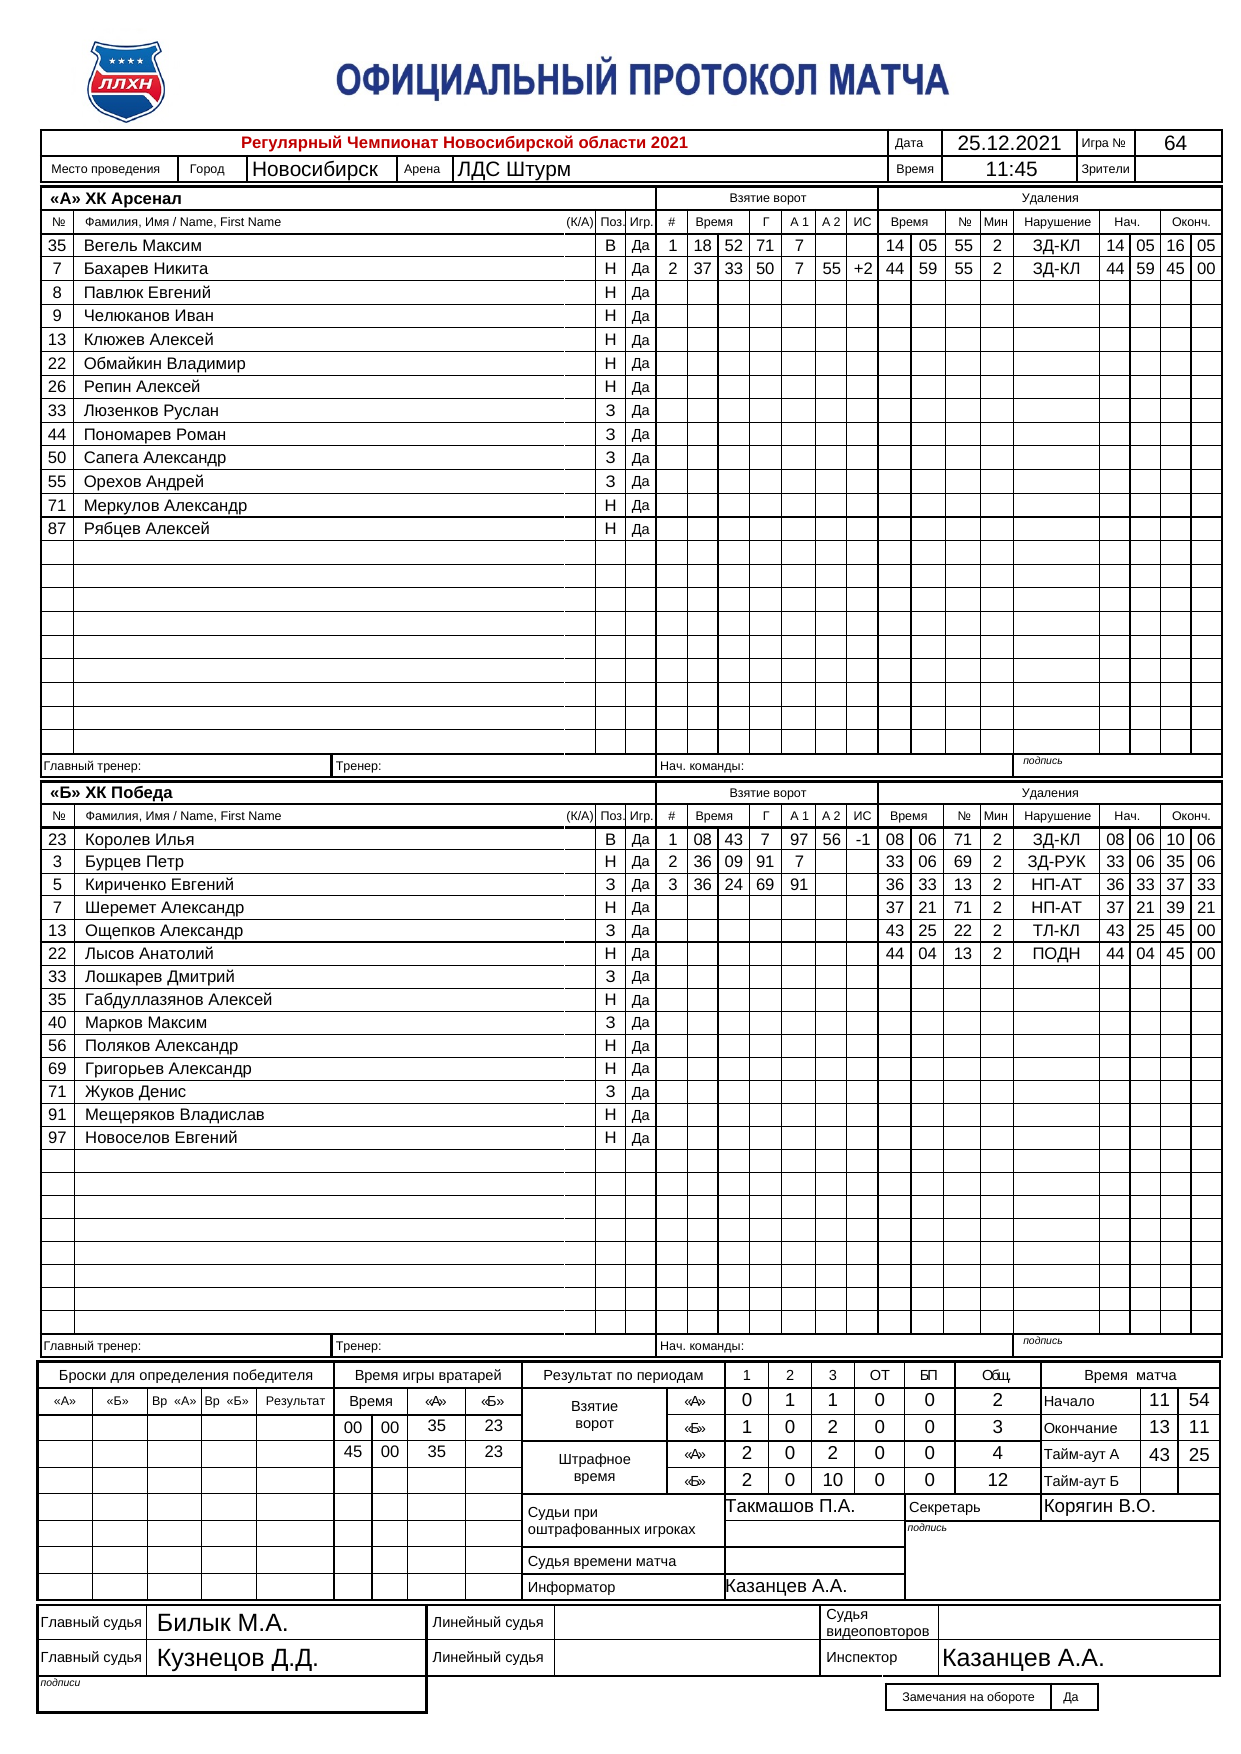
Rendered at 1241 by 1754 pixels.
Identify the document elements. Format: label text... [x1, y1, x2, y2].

table_cell З [596, 874, 625, 895]
table_cell [1014, 541, 1099, 564]
table_cell [816, 423, 846, 445]
table_cell [944, 1196, 980, 1218]
table_header 3 [812, 1363, 854, 1387]
table_cell [816, 399, 846, 422]
table_cell [750, 1104, 781, 1126]
table_cell 06 [912, 829, 943, 849]
table_cell подписи [39, 1677, 425, 1711]
table_cell Н [596, 376, 625, 398]
table_cell [847, 659, 877, 682]
table_cell [1192, 588, 1221, 611]
table_cell [42, 1173, 74, 1195]
table_cell [1161, 423, 1190, 445]
table_cell [1014, 683, 1099, 706]
table_cell Да [626, 1058, 655, 1079]
table_cell [750, 1265, 781, 1287]
table_cell 33 [1192, 874, 1221, 895]
table_cell Н [596, 352, 625, 374]
table_cell 16 [1161, 235, 1190, 256]
table_cell подпись [1014, 755, 1221, 776]
table_cell [565, 281, 595, 303]
table_cell [148, 1416, 201, 1440]
table_cell [657, 683, 687, 706]
table_cell [1100, 1288, 1129, 1310]
table_cell 3 [42, 850, 74, 872]
table_header «А» ХК Арсенал [42, 188, 655, 209]
table_cell [42, 541, 73, 564]
table_cell [816, 1219, 846, 1241]
table_cell [879, 1081, 910, 1103]
table_cell 56 [42, 1035, 74, 1057]
table_cell [1100, 683, 1129, 706]
table_cell 43 [1141, 1441, 1177, 1467]
table_cell [981, 376, 1013, 398]
table_cell [688, 636, 717, 658]
table_cell 2 [657, 257, 687, 280]
table_cell [202, 1574, 256, 1599]
table_cell [1100, 423, 1129, 445]
table_cell ТЛ-КЛ [1014, 920, 1099, 941]
table_cell [847, 943, 877, 964]
table_cell [93, 1574, 147, 1599]
table_cell [750, 328, 781, 351]
table_cell [565, 1311, 595, 1333]
table_cell [981, 588, 1013, 611]
table_cell 7 [782, 257, 815, 280]
table_header Регулярный Чемпионат Новосибирской области 2021 [42, 131, 887, 155]
table_cell [879, 730, 910, 753]
table_cell [565, 989, 595, 1011]
table_cell Нач. [1100, 805, 1160, 826]
table_cell [1192, 989, 1221, 1011]
table_cell 36 [1100, 874, 1129, 895]
table_cell [847, 966, 877, 987]
table_cell 2 [981, 943, 1013, 964]
table_cell Челюканов Иван [74, 305, 564, 327]
table_cell [657, 1035, 687, 1057]
table_cell [657, 1265, 687, 1287]
table_cell [1100, 1081, 1129, 1103]
table_cell [1014, 612, 1099, 634]
table_cell 13 [42, 920, 74, 941]
table_cell [688, 1265, 717, 1287]
table_cell [39, 1416, 92, 1440]
table_cell [981, 636, 1013, 658]
table_cell [1131, 1104, 1160, 1126]
table_cell [719, 1242, 749, 1264]
table_cell [148, 1574, 201, 1599]
table_cell [74, 636, 564, 658]
table_cell [373, 1494, 407, 1520]
table_cell [42, 683, 73, 706]
table_cell [750, 1242, 781, 1264]
table_cell [688, 920, 717, 941]
table_cell [657, 281, 687, 303]
table_cell Нач. [1100, 211, 1160, 233]
table_cell Да [626, 494, 655, 516]
table_cell [39, 1494, 92, 1520]
table_cell [1131, 1242, 1160, 1264]
table_cell [1192, 328, 1221, 351]
table_cell 06 [1131, 850, 1160, 872]
table_cell [912, 352, 945, 374]
table_cell 87 [42, 518, 73, 540]
table_cell З [596, 920, 625, 941]
table_cell 22 [42, 943, 74, 964]
table_cell Марков Максим [75, 1012, 564, 1033]
table_cell [657, 1150, 687, 1172]
table_cell [719, 966, 749, 987]
table_cell [202, 1441, 256, 1467]
table_cell Место проведения [42, 157, 177, 181]
table_cell [657, 920, 687, 941]
table_cell [816, 376, 846, 398]
table_cell [565, 328, 595, 351]
table_cell 0 [905, 1415, 954, 1440]
table_cell [1192, 1311, 1221, 1333]
table_cell [1131, 1035, 1160, 1057]
table_cell [816, 920, 846, 941]
table_cell [847, 281, 877, 303]
table_cell Н [596, 1058, 625, 1079]
table_cell [912, 588, 945, 611]
table_cell [565, 920, 595, 941]
table_cell [202, 1521, 256, 1546]
table_cell Н [596, 989, 625, 1011]
table_cell [42, 612, 73, 634]
table_cell [1161, 636, 1190, 658]
table_cell 08 [688, 829, 717, 849]
table_cell [782, 1311, 815, 1333]
table_cell [847, 1035, 877, 1057]
table_cell Н [596, 943, 625, 964]
table_cell [1192, 1058, 1221, 1079]
table_cell Г [750, 805, 781, 826]
table_cell [981, 659, 1013, 682]
table_cell [719, 659, 749, 682]
table_cell [75, 1219, 564, 1241]
table_cell [750, 683, 781, 706]
table_cell Н [596, 305, 625, 327]
table_cell [912, 376, 945, 398]
table_cell [626, 1196, 655, 1218]
table_cell [565, 1219, 595, 1241]
table_cell [719, 1127, 749, 1149]
table_cell 43 [879, 920, 910, 941]
table_cell [596, 1219, 625, 1241]
table_cell [626, 1242, 655, 1264]
table_cell 11:45 [943, 157, 1076, 181]
table_cell [1100, 1219, 1129, 1241]
table_cell [1192, 470, 1221, 493]
table_cell 06 [1192, 829, 1221, 849]
table_cell [847, 683, 877, 706]
table_cell [816, 966, 846, 987]
table_cell [726, 1521, 904, 1546]
table_cell [750, 659, 781, 682]
table_cell [719, 541, 749, 564]
table_cell [816, 1288, 846, 1310]
table_cell Да [626, 1081, 655, 1103]
table_cell [1161, 1104, 1190, 1126]
table_cell [981, 446, 1013, 469]
table_cell [750, 1081, 781, 1103]
table_cell [596, 1265, 625, 1287]
table_cell [1161, 446, 1190, 469]
table_cell [565, 494, 595, 516]
table_cell [657, 1311, 687, 1333]
table_cell [719, 683, 749, 706]
table_cell [1100, 470, 1129, 493]
table_header Удаления [879, 783, 1221, 803]
table_cell 44 [1100, 943, 1129, 964]
table_cell [1161, 328, 1190, 351]
table_cell Пономарев Роман [74, 423, 564, 445]
table_cell [657, 541, 687, 564]
table_cell [565, 730, 595, 753]
table_cell [946, 588, 980, 611]
table_cell [1192, 1242, 1221, 1264]
table_cell 06 [912, 850, 943, 872]
table_cell [847, 1311, 877, 1333]
table_cell 59 [912, 257, 945, 280]
table_cell [565, 257, 595, 280]
table_cell [1141, 1468, 1177, 1493]
table_cell [42, 1196, 74, 1218]
table_cell [847, 376, 877, 398]
table_cell [1131, 1150, 1160, 1172]
table_cell [750, 494, 781, 516]
table_cell Кузнецов Д.Д. [147, 1640, 425, 1675]
table_cell [688, 565, 717, 587]
table_cell З [596, 1012, 625, 1033]
table_cell [1179, 1468, 1219, 1493]
table_cell [1100, 1058, 1129, 1079]
table_cell 00 [1192, 257, 1221, 280]
table_cell [626, 636, 655, 658]
table_cell [1100, 1012, 1129, 1033]
table_cell [719, 470, 749, 493]
table_cell [879, 588, 910, 611]
table_cell [946, 636, 980, 658]
table_cell [912, 305, 945, 327]
table_cell Н [596, 850, 625, 872]
table_cell [1100, 612, 1129, 634]
table_cell 2 [812, 1415, 854, 1440]
table_cell [74, 730, 564, 753]
table_cell [981, 305, 1013, 327]
table_cell [1100, 305, 1129, 327]
table_cell [1161, 352, 1190, 374]
table_cell 25 [912, 920, 943, 941]
table_cell Линейный судья [428, 1606, 554, 1639]
table_cell Репин Алексей [74, 376, 564, 398]
table_cell [466, 1468, 521, 1493]
table_cell [42, 1288, 74, 1310]
table_cell [981, 1081, 1013, 1103]
table_cell Рябцев Алексей [74, 518, 564, 540]
table_cell 23 [42, 829, 74, 849]
table_cell [816, 281, 846, 303]
table_cell [847, 541, 877, 564]
table_cell [1161, 1311, 1190, 1333]
table_cell [816, 850, 846, 872]
table_cell [555, 1640, 819, 1675]
table_cell [1161, 730, 1190, 753]
table_cell [202, 1416, 256, 1440]
table_cell [1161, 305, 1190, 327]
table_cell [335, 1547, 371, 1573]
table_cell [1161, 989, 1190, 1011]
table_cell [944, 1150, 980, 1172]
table_cell [1100, 1127, 1129, 1149]
table_cell [688, 1012, 717, 1033]
table_cell [816, 328, 846, 351]
table_cell Да [626, 943, 655, 964]
table_cell [688, 305, 717, 327]
table_cell [981, 1150, 1013, 1172]
table_cell [1100, 281, 1129, 303]
table_cell [879, 399, 910, 422]
table_cell [816, 1012, 846, 1033]
table_cell [1161, 1288, 1190, 1310]
table_cell [42, 659, 73, 682]
table_cell [719, 1196, 749, 1218]
table_cell [555, 1606, 819, 1639]
table_cell [912, 1242, 943, 1264]
table_cell [373, 1521, 407, 1546]
table_cell [93, 1547, 147, 1573]
table_cell [75, 1242, 564, 1264]
table_cell Время [335, 1389, 407, 1413]
table_cell [657, 1127, 687, 1149]
table_cell [93, 1468, 147, 1493]
table_cell [1192, 636, 1221, 658]
table_cell [1161, 541, 1190, 564]
table_cell [719, 423, 749, 445]
table_cell [257, 1547, 333, 1573]
table_cell [782, 423, 815, 445]
table_cell [596, 1150, 625, 1172]
table_cell 2 [726, 1442, 768, 1467]
table_cell Да [626, 829, 655, 849]
table_cell 71 [42, 494, 73, 516]
table_cell № [946, 211, 980, 233]
table_cell З [596, 399, 625, 422]
table_cell [847, 470, 877, 493]
table_cell [981, 730, 1013, 753]
table_cell [565, 896, 595, 918]
table_cell [1192, 707, 1221, 729]
table_cell [847, 235, 877, 256]
table_cell [688, 518, 717, 540]
table_cell Нач. команды: [657, 755, 1012, 776]
table_cell [1014, 1242, 1099, 1264]
table_cell [750, 1219, 781, 1241]
table_cell [1136, 157, 1221, 181]
table_cell [565, 612, 595, 634]
table_header Дата [889, 131, 941, 155]
table_cell Меркулов Александр [74, 494, 564, 516]
table_cell Да [626, 1104, 655, 1126]
table_cell [466, 1547, 521, 1573]
table_cell [782, 989, 815, 1011]
table_cell [626, 612, 655, 634]
table_cell Н [596, 1035, 625, 1057]
table_cell Результат [257, 1389, 333, 1413]
table_cell [1014, 352, 1099, 374]
table_cell [782, 1104, 815, 1126]
table_cell 7 [782, 235, 815, 256]
table_cell [688, 1219, 717, 1241]
table_cell [657, 1104, 687, 1126]
table_cell Тренер: [333, 1335, 655, 1356]
table_cell НП-АТ [1014, 896, 1099, 918]
table_cell [981, 1288, 1013, 1310]
table_cell [719, 707, 749, 729]
table_cell [1131, 1288, 1160, 1310]
table_cell [946, 328, 980, 351]
table_cell «А» [408, 1389, 465, 1413]
table_cell [1100, 328, 1129, 351]
table_cell Линейный судья [428, 1640, 554, 1675]
table_cell З [596, 1081, 625, 1103]
table_cell 4 [956, 1442, 1040, 1467]
table_cell Н [596, 1104, 625, 1126]
table_cell [1192, 1265, 1221, 1287]
table_cell Да [626, 470, 655, 493]
table_cell [688, 281, 717, 303]
table_cell [565, 636, 595, 658]
table_cell [688, 612, 717, 634]
table_cell [1161, 281, 1190, 303]
table_cell Да [626, 446, 655, 469]
table_cell [565, 829, 595, 849]
table_cell ЗД-РУК [1014, 850, 1099, 872]
table_cell [75, 1196, 564, 1218]
table_cell [750, 920, 781, 941]
table_cell [912, 612, 945, 634]
table_cell 0 [769, 1415, 811, 1440]
table_cell [565, 588, 595, 611]
table_cell [879, 1196, 910, 1218]
table_cell [42, 730, 73, 753]
table_cell [782, 446, 815, 469]
table_cell Да [626, 874, 655, 895]
table_cell [1131, 1196, 1160, 1218]
table_cell [981, 565, 1013, 587]
table_cell Да [626, 352, 655, 374]
table_cell [847, 1012, 877, 1033]
table_cell 25 [1131, 920, 1160, 941]
table_cell [688, 659, 717, 682]
table_header Время игры вратарей [335, 1363, 521, 1387]
table_cell [946, 659, 980, 682]
table_header Время матча [1042, 1363, 1219, 1387]
table_cell 18 [688, 235, 717, 256]
table_cell Да [626, 376, 655, 398]
table_cell [750, 1196, 781, 1218]
table_cell [750, 1150, 781, 1172]
table_cell [657, 565, 687, 587]
table_cell [1161, 612, 1190, 634]
table_cell [1100, 446, 1129, 469]
table_cell [688, 1311, 717, 1333]
table_cell [373, 1574, 407, 1599]
table_cell [847, 1288, 877, 1310]
table_cell [565, 659, 595, 682]
table_cell 45 [1161, 257, 1190, 280]
table_cell «А» [668, 1442, 724, 1467]
table_cell 9 [42, 305, 73, 327]
table_cell [74, 707, 564, 729]
table_cell [750, 423, 781, 445]
table_cell [912, 1035, 943, 1057]
table_cell подпись [906, 1522, 1219, 1599]
table_cell [816, 1242, 846, 1264]
table_cell [912, 1127, 943, 1149]
table_cell [879, 1058, 910, 1079]
table_cell [879, 281, 910, 303]
table_cell 23 [466, 1416, 521, 1440]
table_cell Мещеряков Владислав [75, 1104, 564, 1126]
table_cell [981, 494, 1013, 516]
table_cell [946, 305, 980, 327]
table_cell [1131, 399, 1160, 422]
table_cell [879, 989, 910, 1011]
table_cell [688, 399, 717, 422]
table_cell [1131, 1173, 1160, 1195]
table_header 1 [726, 1363, 768, 1387]
table_cell Такмашов П.А. [726, 1495, 904, 1520]
table_cell [1192, 305, 1221, 327]
table_cell [981, 1035, 1013, 1057]
table_cell [1161, 1242, 1190, 1264]
table_cell [688, 707, 717, 729]
table_cell Игр. [626, 211, 655, 233]
table_cell [816, 989, 846, 1011]
table_cell [847, 565, 877, 587]
table_cell 00 [335, 1416, 371, 1440]
table_cell 71 [944, 829, 980, 849]
table_cell 10 [1161, 829, 1190, 849]
table_cell [1131, 446, 1160, 469]
table_cell [816, 1058, 846, 1079]
table_cell [981, 1242, 1013, 1264]
table_cell [1014, 494, 1099, 516]
table_cell [912, 470, 945, 493]
table_cell Лысов Анатолий [75, 943, 564, 964]
table_cell 40 [42, 1012, 74, 1033]
table_cell [912, 636, 945, 658]
table_cell [688, 328, 717, 351]
table_cell [782, 399, 815, 422]
table_cell 2 [981, 850, 1013, 872]
table_cell [719, 1288, 749, 1310]
table_cell [816, 1127, 846, 1149]
table_cell [912, 1012, 943, 1033]
table_cell 05 [1192, 235, 1221, 256]
table_cell [944, 1288, 980, 1310]
table_header ОТ [855, 1363, 904, 1387]
table_cell [335, 1494, 371, 1520]
table_cell [912, 683, 945, 706]
table_cell [1131, 1311, 1160, 1333]
table_cell Корягин В.О. [1042, 1495, 1219, 1520]
table_cell Габдуллазянов Алексей [75, 989, 564, 1011]
table_cell Время [889, 157, 941, 181]
table_cell [39, 1441, 92, 1467]
table_header Общ. [956, 1363, 1040, 1387]
table_cell [688, 376, 717, 398]
table_cell [565, 446, 595, 469]
table_cell Мин [981, 211, 1013, 233]
table_cell [782, 1173, 815, 1195]
table_cell 0 [855, 1415, 904, 1440]
table_cell 43 [1100, 920, 1129, 941]
table_cell [42, 707, 73, 729]
table_cell [719, 612, 749, 634]
table_cell [847, 850, 877, 872]
table_cell [148, 1547, 201, 1573]
table_cell [565, 1035, 595, 1057]
table_cell Г [750, 211, 781, 233]
table_cell [782, 328, 815, 351]
table_cell [1131, 588, 1160, 611]
table_cell Ощепков Александр [75, 920, 564, 941]
table_cell Вр «А» [148, 1389, 201, 1413]
table_cell [847, 423, 877, 445]
table_cell [944, 1081, 980, 1103]
table_cell [1161, 707, 1190, 729]
table_cell [565, 1196, 595, 1218]
table_cell [944, 1058, 980, 1079]
table_cell [565, 707, 595, 729]
table_cell Шеремет Александр [75, 896, 564, 918]
table_cell [1131, 1127, 1160, 1149]
table_cell Н [596, 257, 625, 280]
table_cell [847, 1127, 877, 1149]
table_cell [1100, 1035, 1129, 1057]
table_cell [596, 1288, 625, 1310]
table_cell +2 [847, 257, 877, 280]
table_cell 5 [42, 874, 74, 895]
table_cell 12 [956, 1468, 1040, 1493]
table_cell [466, 1574, 521, 1599]
table_cell [74, 565, 564, 587]
table_cell [257, 1468, 333, 1493]
table_cell В [596, 829, 625, 849]
table_cell Да [626, 518, 655, 540]
table_cell [750, 943, 781, 964]
table_cell 00 [373, 1416, 407, 1440]
table_cell [1161, 966, 1190, 987]
table_cell [657, 588, 687, 611]
table_cell Н [596, 518, 625, 540]
table_cell [946, 281, 980, 303]
table_cell 45 [1161, 920, 1190, 941]
table_cell 2 [981, 874, 1013, 895]
table_cell [816, 352, 846, 374]
table_cell [944, 1127, 980, 1149]
table_cell [912, 328, 945, 351]
table_cell [981, 1265, 1013, 1287]
table_cell [946, 446, 980, 469]
table_cell Да [626, 1012, 655, 1033]
table_cell [944, 1219, 980, 1241]
table_cell [596, 659, 625, 682]
table_cell [1161, 1173, 1190, 1195]
table_cell [335, 1574, 371, 1599]
table_cell 36 [688, 850, 717, 872]
table_cell [657, 1196, 687, 1218]
table_cell [1014, 423, 1099, 445]
table_cell [782, 494, 815, 516]
table_cell 55 [816, 257, 846, 280]
table_cell [626, 1265, 655, 1287]
table_cell [1192, 399, 1221, 422]
table_cell Клюжев Алексей [74, 328, 564, 351]
table_cell [1014, 1311, 1099, 1333]
table_cell [847, 920, 877, 941]
table_cell [1100, 541, 1129, 564]
table_cell [944, 1104, 980, 1126]
table_cell [565, 423, 595, 445]
table_cell 7 [42, 896, 74, 918]
table_cell Фамилия, Имя / Name, First Name [74, 211, 565, 233]
table_cell [657, 966, 687, 987]
table_cell [688, 943, 717, 964]
table_cell [408, 1521, 465, 1546]
table_cell 2 [981, 829, 1013, 849]
table_cell [816, 1035, 846, 1057]
table_cell 0 [769, 1468, 811, 1493]
table_cell [719, 494, 749, 516]
table_cell [816, 1150, 846, 1172]
table_cell Судьи при оштрафованных игроках [523, 1495, 724, 1546]
table_cell [1014, 730, 1099, 753]
table_cell [93, 1521, 147, 1546]
table_cell [626, 1288, 655, 1310]
table_cell [688, 1242, 717, 1264]
table_cell [1014, 1035, 1099, 1057]
table_cell [719, 1150, 749, 1172]
table_cell Оконч. [1161, 211, 1221, 233]
table_cell [42, 1311, 74, 1333]
table_cell [466, 1494, 521, 1520]
table_cell [1100, 1265, 1129, 1287]
table_cell [981, 1219, 1013, 1241]
table_cell [912, 541, 945, 564]
table_cell [1161, 683, 1190, 706]
table_cell [688, 494, 717, 516]
table_cell А 1 [782, 805, 815, 826]
table_cell [1100, 352, 1129, 374]
table_cell № [42, 805, 74, 826]
table_cell [719, 1219, 749, 1241]
table_cell [1131, 281, 1160, 303]
table_cell [719, 305, 749, 327]
table_cell [657, 636, 687, 658]
table_cell [1161, 399, 1190, 422]
table_cell Инспектор [821, 1640, 938, 1675]
table_cell 71 [42, 1081, 74, 1103]
table_cell [912, 281, 945, 303]
table_cell [74, 541, 564, 564]
table_header Удаления [879, 188, 1221, 209]
table_cell [879, 636, 910, 658]
table_cell [1014, 1219, 1099, 1241]
table_cell [408, 1574, 465, 1599]
table_cell [782, 636, 815, 658]
table_cell [42, 1265, 74, 1287]
table_cell (К/А) [565, 211, 595, 233]
table_cell [1014, 1173, 1099, 1195]
table_cell «А» [39, 1389, 92, 1413]
table_cell 97 [42, 1127, 74, 1149]
table_cell [1161, 1035, 1190, 1057]
table_cell Вегель Максим [74, 235, 564, 256]
table_cell [782, 612, 815, 634]
table_cell 3 [956, 1415, 1040, 1440]
table_cell [782, 966, 815, 987]
table_cell [946, 352, 980, 374]
table_cell [719, 565, 749, 587]
table_cell [879, 470, 910, 493]
table_cell Да [626, 257, 655, 280]
table_cell Да [626, 1035, 655, 1057]
table_cell [750, 541, 781, 564]
table_cell 04 [912, 943, 943, 964]
table_cell 25 [1179, 1441, 1219, 1467]
table_cell 44 [42, 423, 73, 445]
table_cell [981, 707, 1013, 729]
table_cell [719, 1265, 749, 1287]
table_cell [816, 470, 846, 493]
table_cell [912, 1173, 943, 1195]
table_cell [719, 518, 749, 540]
table_cell 35 [42, 235, 73, 256]
table_cell 21 [912, 896, 943, 918]
table_cell [944, 1012, 980, 1033]
table_cell [879, 518, 910, 540]
table_cell [1014, 989, 1099, 1011]
table_cell 91 [42, 1104, 74, 1126]
table_cell [847, 494, 877, 516]
table_cell [657, 470, 687, 493]
table_cell [847, 588, 877, 611]
table_cell З [596, 423, 625, 445]
table_cell [879, 659, 910, 682]
table_cell [750, 446, 781, 469]
table_cell Судья времени матча [523, 1548, 724, 1573]
table_cell [782, 1219, 815, 1241]
table_cell Да [626, 850, 655, 872]
table_cell [1161, 1150, 1190, 1172]
table_cell 13 [42, 328, 73, 351]
table_cell [847, 352, 877, 374]
table_cell [688, 541, 717, 564]
table_cell [565, 518, 595, 540]
table_cell [719, 1058, 749, 1079]
table_cell [847, 730, 877, 753]
table_cell [1192, 376, 1221, 398]
table_cell [750, 612, 781, 634]
table_header «Б» ХК Победа [42, 783, 655, 803]
table_cell Да [626, 281, 655, 303]
table_cell [1014, 966, 1099, 987]
table_cell [981, 683, 1013, 706]
table_cell [719, 281, 749, 303]
table_cell [750, 730, 781, 753]
table_cell [257, 1494, 333, 1520]
table_cell Бахарев Никита [74, 257, 564, 280]
table_cell [782, 920, 815, 941]
table_cell Да [626, 989, 655, 1011]
table_cell 0 [769, 1442, 811, 1467]
table_cell [816, 943, 846, 964]
table_cell [782, 1242, 815, 1264]
table_cell [912, 659, 945, 682]
table_cell 0 [855, 1389, 904, 1413]
table_cell 37 [688, 257, 717, 280]
table_cell [1131, 966, 1160, 987]
table_cell [782, 565, 815, 587]
table_cell подпись [1014, 1335, 1221, 1356]
table_cell [719, 943, 749, 964]
table_cell 1 [812, 1389, 854, 1413]
table_cell «Б » [466, 1389, 521, 1413]
table_cell 35 [1161, 850, 1190, 872]
table_cell Мин [981, 805, 1013, 826]
table_cell [74, 683, 564, 706]
table_cell [565, 541, 595, 564]
table_cell 55 [42, 470, 73, 493]
table_cell 35 [408, 1441, 465, 1467]
table_cell 55 [946, 257, 980, 280]
table_cell [782, 896, 815, 918]
table_cell 21 [1131, 896, 1160, 918]
table_cell В [596, 235, 625, 256]
table_cell [946, 683, 980, 706]
table_cell [626, 707, 655, 729]
table_cell [816, 1173, 846, 1195]
table_cell [657, 399, 687, 422]
table_cell [879, 683, 910, 706]
table_cell [750, 352, 781, 374]
table_cell [1100, 659, 1129, 682]
table_cell 36 [688, 874, 717, 895]
table_cell [657, 896, 687, 918]
table_cell [1100, 565, 1129, 587]
table_cell [596, 730, 625, 753]
table_cell [42, 588, 73, 611]
table_cell [1131, 636, 1160, 658]
table_cell [1100, 707, 1129, 729]
table_cell [1161, 1127, 1190, 1149]
table_cell [1192, 659, 1221, 682]
table_cell [657, 1058, 687, 1079]
table_cell [42, 1219, 74, 1241]
table_cell 0 [855, 1468, 904, 1493]
table_cell [782, 1127, 815, 1149]
table_cell № [42, 211, 73, 233]
table_cell [1161, 1196, 1190, 1218]
table_cell [565, 1127, 595, 1149]
table_cell [1192, 541, 1221, 564]
table_cell [1100, 518, 1129, 540]
table_cell [879, 305, 910, 327]
table_cell 23 [466, 1441, 521, 1467]
table_cell [816, 659, 846, 682]
table_cell [981, 1196, 1013, 1218]
table_cell [39, 1547, 92, 1573]
table_cell [626, 541, 655, 564]
table_cell [373, 1547, 407, 1573]
table_cell [565, 1104, 595, 1126]
table_cell [847, 1058, 877, 1079]
table_cell [148, 1441, 201, 1467]
table_cell [626, 588, 655, 611]
table_cell Поляков Александр [75, 1035, 564, 1057]
table_cell [847, 1173, 877, 1195]
table_cell [782, 659, 815, 682]
table_cell 08 [1100, 829, 1129, 849]
table_cell [912, 1288, 943, 1310]
table_cell [981, 1012, 1013, 1033]
table_cell 44 [879, 257, 910, 280]
table_cell [75, 1265, 564, 1287]
table_cell [879, 494, 910, 516]
table_cell [847, 1219, 877, 1241]
table_cell [782, 305, 815, 327]
table_cell [565, 1012, 595, 1033]
table_cell [782, 1012, 815, 1033]
table_cell [719, 1173, 749, 1195]
table_cell [657, 446, 687, 469]
table_cell [847, 328, 877, 351]
table_cell [1192, 1127, 1221, 1149]
table_cell [39, 1468, 92, 1493]
table_cell [726, 1548, 904, 1573]
table_cell [1131, 494, 1160, 516]
table_cell [847, 612, 877, 634]
table_cell Павлюк Евгений [74, 281, 564, 303]
table_header Да [1052, 1685, 1097, 1709]
table_cell [596, 612, 625, 634]
table_cell Жуков Денис [75, 1081, 564, 1103]
table_cell [816, 683, 846, 706]
table_cell Люзенков Руслан [74, 399, 564, 422]
table_cell 8 [42, 281, 73, 303]
table_cell [1014, 1104, 1099, 1126]
table_cell Зрители [1078, 157, 1134, 181]
table_cell [912, 989, 943, 1011]
table_cell [879, 565, 910, 587]
table_cell [879, 1288, 910, 1310]
table_cell [1100, 966, 1129, 987]
table_cell 11 [1179, 1415, 1219, 1440]
table_cell [782, 1058, 815, 1079]
table_cell 7 [782, 850, 815, 872]
table_cell [596, 683, 625, 706]
table_cell [879, 1311, 910, 1333]
table_cell 35 [408, 1416, 465, 1440]
table_cell # [657, 805, 687, 826]
table_cell [688, 1173, 717, 1195]
table_cell [1131, 376, 1160, 398]
table_cell [912, 446, 945, 469]
table_cell [981, 470, 1013, 493]
table_cell [816, 235, 846, 256]
table_cell [782, 1265, 815, 1287]
table_cell [981, 281, 1013, 303]
table_cell З [596, 966, 625, 987]
table_cell 2 [812, 1442, 854, 1467]
table_cell Время [879, 211, 945, 233]
table_cell [847, 1196, 877, 1218]
table_cell [981, 423, 1013, 445]
table_cell [879, 966, 910, 987]
table_cell (К/А) [565, 805, 595, 826]
table_cell [944, 966, 980, 987]
table_cell [257, 1521, 333, 1546]
table_cell [981, 541, 1013, 564]
table_cell Вр «Б» [202, 1389, 256, 1413]
table_cell 1 [726, 1415, 768, 1440]
table_cell [981, 1058, 1013, 1079]
table_cell [879, 612, 910, 634]
table_cell 56 [816, 829, 846, 849]
table_cell [1014, 1012, 1099, 1033]
table_cell [816, 305, 846, 327]
table_cell [1100, 1311, 1129, 1333]
table_cell 44 [1100, 257, 1129, 280]
table_cell 0 [855, 1442, 904, 1467]
table_cell [879, 1173, 910, 1195]
table_cell [1131, 305, 1160, 327]
table_cell [148, 1468, 201, 1493]
table_cell Да [626, 896, 655, 918]
table_cell [1192, 1288, 1221, 1310]
table_cell [816, 1311, 846, 1333]
table_cell [782, 943, 815, 964]
table_cell [1161, 1058, 1190, 1079]
table_cell Н [596, 1127, 625, 1149]
table_cell 05 [1131, 235, 1160, 256]
table_cell [750, 966, 781, 987]
table_cell Обмайкин Владимир [74, 352, 564, 374]
table_cell 2 [981, 896, 1013, 918]
table_cell [981, 966, 1013, 987]
table_cell [1192, 966, 1221, 987]
table_cell [565, 376, 595, 398]
table_cell 10 [812, 1468, 854, 1493]
table_cell [879, 1242, 910, 1264]
table_cell [335, 1521, 371, 1546]
table_cell Новосибирск [248, 157, 396, 181]
table_cell [750, 1012, 781, 1033]
table_cell [912, 1058, 943, 1079]
table_cell [1192, 1196, 1221, 1218]
table_cell [688, 989, 717, 1011]
table_cell [688, 896, 717, 918]
table_cell [816, 636, 846, 658]
table_cell Информатор [523, 1575, 724, 1599]
table_header Игра № [1078, 131, 1134, 155]
table_cell [626, 683, 655, 706]
table_cell [626, 730, 655, 753]
table_cell 09 [719, 850, 749, 872]
table_cell [816, 541, 846, 564]
table_cell [750, 281, 781, 303]
table_cell [1131, 683, 1160, 706]
table_cell 50 [750, 257, 781, 280]
table_cell 1 [657, 829, 687, 849]
table_cell [1014, 1265, 1099, 1287]
table_cell [688, 1081, 717, 1103]
table_cell [816, 1104, 846, 1126]
table_cell [565, 874, 595, 895]
table_cell Время [688, 805, 749, 826]
table_cell Оконч. [1161, 805, 1221, 826]
table_cell [1192, 352, 1221, 374]
table_cell 7 [42, 257, 73, 280]
table_cell [750, 376, 781, 398]
table_cell [596, 707, 625, 729]
table_cell [946, 423, 980, 445]
table_cell [879, 423, 910, 445]
table_cell Секретарь [906, 1495, 1040, 1520]
table_cell Григорьев Александр [75, 1058, 564, 1079]
table_cell Бурцев Петр [75, 850, 564, 872]
table_cell [565, 470, 595, 493]
table_cell [912, 1081, 943, 1103]
table_cell [1161, 1081, 1190, 1103]
table_cell [879, 707, 910, 729]
table_cell [42, 1150, 74, 1172]
table_cell 50 [42, 446, 73, 469]
table_cell [782, 281, 815, 303]
table_cell [93, 1494, 147, 1520]
table_cell ИС [847, 805, 877, 826]
table_cell [719, 1012, 749, 1033]
table_cell [750, 1035, 781, 1057]
table_cell 14 [879, 235, 910, 256]
table_cell Да [626, 920, 655, 941]
table_cell [719, 352, 749, 374]
table_cell [565, 1288, 595, 1310]
table_cell [1192, 1012, 1221, 1033]
table_cell 13 [944, 943, 980, 964]
table_cell Да [626, 423, 655, 445]
table_cell [750, 989, 781, 1011]
table_cell «Б» [93, 1389, 147, 1413]
table_cell [816, 874, 846, 895]
table_cell 45 [1161, 943, 1190, 964]
table_cell [750, 1173, 781, 1195]
table_cell [847, 1265, 877, 1287]
table_cell [1192, 494, 1221, 516]
table_cell [1192, 1081, 1221, 1103]
table_cell [1192, 730, 1221, 753]
table_cell [202, 1494, 256, 1520]
table_cell [719, 588, 749, 611]
table_cell 54 [1179, 1389, 1219, 1413]
table_cell 33 [1100, 850, 1129, 872]
table_cell [750, 565, 781, 587]
table_cell [565, 1173, 595, 1195]
table_cell 21 [1192, 896, 1221, 918]
table_cell [1014, 1081, 1099, 1103]
table_cell 52 [719, 235, 749, 256]
table_cell 33 [1131, 874, 1160, 895]
table_cell [1131, 612, 1160, 634]
table_cell [1014, 1127, 1099, 1149]
table_cell 69 [944, 850, 980, 872]
table_cell [879, 1035, 910, 1057]
table_cell [719, 1035, 749, 1057]
table_cell [939, 1606, 1219, 1639]
table_cell [408, 1468, 465, 1493]
table_cell «Б» [668, 1468, 724, 1493]
table_cell [816, 588, 846, 611]
table_cell [879, 1104, 910, 1126]
table_cell Казанцев А.А. [939, 1640, 1219, 1675]
table_cell [750, 896, 781, 918]
table_cell 71 [750, 235, 781, 256]
table_cell Тренер: [333, 755, 655, 776]
table_cell [1192, 1150, 1221, 1172]
table_cell [816, 1196, 846, 1218]
table_cell 55 [946, 235, 980, 256]
table_cell [847, 305, 877, 327]
table_cell [1014, 1288, 1099, 1310]
table_cell [946, 399, 980, 422]
table_cell 2 [981, 235, 1013, 256]
table_cell [688, 730, 717, 753]
table_cell [688, 352, 717, 374]
table_cell [879, 1219, 910, 1241]
table_cell [782, 518, 815, 540]
table_cell [981, 399, 1013, 422]
table_cell [719, 1104, 749, 1126]
table_cell [688, 446, 717, 469]
table_cell 2 [981, 257, 1013, 280]
table_cell [1014, 1058, 1099, 1079]
table_header 25.12.2021 [943, 131, 1076, 155]
table_cell [1014, 636, 1099, 658]
table_cell 04 [1131, 943, 1160, 964]
table_cell [466, 1521, 521, 1546]
table_cell [1014, 328, 1099, 351]
table_cell [847, 636, 877, 658]
table_cell [879, 328, 910, 351]
table_cell Тайм-аут А [1042, 1441, 1140, 1467]
table_cell Орехов Андрей [74, 470, 564, 493]
table_cell [782, 376, 815, 398]
table_cell [782, 1035, 815, 1057]
table_cell [626, 1219, 655, 1241]
table_cell [657, 1219, 687, 1241]
table_cell [912, 1265, 943, 1287]
table_cell [148, 1521, 201, 1546]
table_cell [1161, 470, 1190, 493]
table_cell [816, 730, 846, 753]
table_cell 24 [719, 874, 749, 895]
table_cell Арена [398, 157, 452, 181]
table_cell [782, 1196, 815, 1218]
table_cell [657, 659, 687, 682]
table_cell 91 [750, 850, 781, 872]
table_cell [1192, 565, 1221, 587]
table_cell 33 [879, 850, 910, 872]
table_cell [847, 1081, 877, 1103]
table_cell [657, 328, 687, 351]
table_cell [847, 399, 877, 422]
table_cell [750, 1127, 781, 1149]
table_header БП [905, 1363, 954, 1387]
table_cell [1161, 588, 1190, 611]
table_cell [816, 565, 846, 587]
table_cell [879, 376, 910, 398]
table_cell [816, 707, 846, 729]
table_cell [847, 874, 877, 895]
table_cell [782, 352, 815, 374]
table_cell Нарушение [1014, 211, 1099, 233]
table_cell [1131, 1058, 1160, 1079]
table_header Замечания на обороте [887, 1685, 1050, 1709]
table_cell Тайм-аут Б [1042, 1468, 1140, 1493]
table_cell [688, 1035, 717, 1057]
table_cell [1100, 636, 1129, 658]
table_cell [373, 1468, 407, 1493]
table_cell 37 [1161, 874, 1190, 895]
table_cell [1100, 376, 1129, 398]
table_cell [750, 518, 781, 540]
table_cell [1100, 399, 1129, 422]
table_cell [847, 1242, 877, 1264]
table_cell [596, 1196, 625, 1218]
table_cell А 2 [816, 805, 846, 826]
table_header 64 [1136, 131, 1221, 155]
table_cell [75, 1173, 564, 1195]
table_cell 2 [726, 1468, 768, 1493]
table_cell [657, 1242, 687, 1264]
table_cell [782, 1150, 815, 1172]
table_cell [816, 518, 846, 540]
table_cell [596, 541, 625, 564]
table_cell [782, 1288, 815, 1310]
table_cell ЛДС Штурм [454, 157, 887, 181]
table_cell [782, 730, 815, 753]
table_cell Главный судья [39, 1640, 146, 1675]
table_cell [782, 588, 815, 611]
table_cell [719, 1311, 749, 1333]
table_cell [1192, 1219, 1221, 1241]
table_cell [688, 683, 717, 706]
table_cell [1100, 1104, 1129, 1126]
table_cell [688, 470, 717, 493]
table_cell 44 [879, 943, 910, 964]
table_cell [782, 1081, 815, 1103]
table_cell [657, 1288, 687, 1310]
table_cell [657, 376, 687, 398]
table_cell [1099, 1682, 1220, 1711]
table_cell Фамилия, Имя / Name, First Name [75, 805, 565, 826]
table_cell [1192, 683, 1221, 706]
table_cell 37 [1100, 896, 1129, 918]
table_cell [912, 1104, 943, 1126]
table_cell [879, 1012, 910, 1033]
table_cell [1100, 1242, 1129, 1264]
table_cell [1131, 1012, 1160, 1033]
table_cell [981, 1311, 1013, 1333]
table_cell 0 [726, 1389, 768, 1413]
table_cell [565, 235, 595, 256]
table_cell 7 [750, 829, 781, 849]
table_cell [688, 1288, 717, 1310]
table_cell [1161, 1219, 1190, 1241]
table_cell [148, 1494, 201, 1520]
table_cell 06 [1192, 850, 1221, 872]
table_cell [1100, 588, 1129, 611]
table_cell [1100, 494, 1129, 516]
table_cell [1100, 1150, 1129, 1172]
table_cell [1131, 1265, 1160, 1287]
table_cell [257, 1574, 333, 1599]
table_cell 22 [944, 920, 980, 941]
table_cell З [596, 470, 625, 493]
table_cell [596, 588, 625, 611]
table_cell 0 [905, 1389, 954, 1413]
table_cell [1131, 423, 1160, 445]
table_cell Н [596, 494, 625, 516]
table_cell [1131, 541, 1160, 564]
table_cell [912, 1219, 943, 1241]
table_cell [688, 1196, 717, 1218]
table_cell [657, 730, 687, 753]
table_cell [1100, 1196, 1129, 1218]
table_cell [657, 352, 687, 374]
table_cell [946, 730, 980, 753]
table_cell [944, 989, 980, 1011]
table_cell ЗД-КЛ [1014, 235, 1099, 256]
table_cell [816, 1265, 846, 1287]
table_cell 33 [912, 874, 943, 895]
table_cell [879, 1265, 910, 1287]
table_cell [257, 1416, 333, 1440]
table_cell [657, 943, 687, 964]
table_cell 71 [944, 896, 980, 918]
table_cell [1192, 1173, 1221, 1195]
table_cell ЗД-КЛ [1014, 829, 1099, 849]
table_cell ПОДН [1014, 943, 1099, 964]
table_cell [565, 1265, 595, 1287]
table_cell [847, 446, 877, 469]
table_cell Время [688, 211, 749, 233]
table_cell [596, 565, 625, 587]
table_cell [75, 1150, 564, 1172]
table_cell [946, 707, 980, 729]
table_cell [565, 966, 595, 987]
table_cell [719, 896, 749, 918]
table_cell ЗД-КЛ [1014, 257, 1099, 280]
table_cell Начало [1042, 1389, 1140, 1413]
table_cell [719, 328, 749, 351]
table_cell [74, 588, 564, 611]
table_cell 43 [719, 829, 749, 849]
table_cell [944, 1242, 980, 1264]
table_cell [1131, 352, 1160, 374]
table_cell «Б» [668, 1415, 724, 1440]
table_cell [75, 1288, 564, 1310]
table_cell [1161, 376, 1190, 398]
table_cell [1014, 1196, 1099, 1218]
table_cell [565, 943, 595, 964]
table_cell 45 [335, 1441, 371, 1467]
table_cell [565, 683, 595, 706]
table_cell [719, 636, 749, 658]
table_cell [782, 470, 815, 493]
table_cell 59 [1131, 257, 1160, 280]
table_cell [688, 1104, 717, 1126]
table_cell 13 [1141, 1415, 1177, 1440]
table_cell [93, 1441, 147, 1467]
table_cell 33 [719, 257, 749, 280]
table_cell [816, 896, 846, 918]
table_cell [335, 1468, 371, 1493]
table_cell [750, 399, 781, 422]
table_cell [912, 565, 945, 587]
table_cell Кириченко Евгений [75, 874, 564, 895]
table_cell 08 [879, 829, 910, 849]
table_cell 14 [1100, 235, 1129, 256]
table_cell [1192, 518, 1221, 540]
table_cell 00 [1192, 920, 1221, 941]
table_cell [657, 1173, 687, 1195]
table_cell Главный тренер: [42, 755, 330, 776]
table_cell [1131, 565, 1160, 587]
table_cell [719, 730, 749, 753]
table_cell Игр. [626, 805, 655, 826]
table_cell Нарушение [1014, 805, 1099, 826]
table_cell ИС [847, 211, 877, 233]
table_cell 2 [657, 850, 687, 872]
table_cell Королев Илья [75, 829, 564, 849]
table_cell [39, 1521, 92, 1546]
table_cell [408, 1494, 465, 1520]
table_cell [1131, 730, 1160, 753]
table_cell [565, 305, 595, 327]
table_cell Да [626, 328, 655, 351]
table_cell 37 [879, 896, 910, 918]
table_cell [847, 1150, 877, 1172]
table_cell 06 [1131, 829, 1160, 849]
table_cell А 2 [816, 211, 846, 233]
table_cell [565, 850, 595, 872]
table_cell Новоселов Евгений [75, 1127, 564, 1149]
table_cell [879, 352, 910, 374]
table_cell [1100, 730, 1129, 753]
table_cell [688, 588, 717, 611]
table_cell 35 [42, 989, 74, 1011]
table_cell [1131, 328, 1160, 351]
table_cell [750, 1311, 781, 1333]
table_cell [816, 612, 846, 634]
table_cell [688, 423, 717, 445]
table_cell [1100, 989, 1129, 1011]
table_cell [944, 1311, 980, 1333]
table_cell [719, 446, 749, 469]
table_cell [596, 1173, 625, 1195]
table_cell [565, 1081, 595, 1103]
table_cell [657, 305, 687, 327]
table_cell [879, 541, 910, 564]
table_cell [626, 1311, 655, 1333]
table_cell [847, 1104, 877, 1126]
table_cell [1161, 565, 1190, 587]
table_cell [42, 636, 73, 658]
table_cell [912, 730, 945, 753]
table_cell [202, 1468, 256, 1493]
table_cell [596, 1242, 625, 1264]
table_cell [879, 1150, 910, 1172]
table_cell [1014, 659, 1099, 682]
table_cell [1014, 588, 1099, 611]
table_cell [1014, 399, 1099, 422]
table_cell [1131, 659, 1160, 682]
table_cell [1131, 707, 1160, 729]
table_cell [912, 1311, 943, 1333]
table_cell 13 [944, 874, 980, 895]
table_header Результат по периодам [523, 1363, 724, 1387]
table_cell [1192, 612, 1221, 634]
table_cell [719, 1081, 749, 1103]
table_cell «А» [668, 1389, 724, 1413]
table_cell Билык М.А. [147, 1606, 425, 1639]
table_header Броски для определения победителя [39, 1363, 333, 1387]
table_cell [688, 1058, 717, 1079]
table_cell Казанцев А.А. [726, 1575, 904, 1599]
table_cell [981, 1104, 1013, 1126]
table_cell [1100, 1173, 1129, 1195]
table_cell [1161, 659, 1190, 682]
table_cell [1161, 1265, 1190, 1287]
table_cell [981, 328, 1013, 351]
table_cell [847, 989, 877, 1011]
table_cell [719, 989, 749, 1011]
table_cell [626, 1173, 655, 1195]
table_cell [428, 1677, 882, 1711]
table_cell [1014, 376, 1099, 398]
table_cell Время [879, 805, 943, 826]
table_cell [257, 1441, 333, 1467]
table_cell [1014, 707, 1099, 729]
table_cell [1014, 446, 1099, 469]
table_cell [657, 1012, 687, 1033]
table_cell [596, 1311, 625, 1333]
table_cell [719, 920, 749, 941]
table_cell [1131, 989, 1160, 1011]
table_cell [816, 494, 846, 516]
table_cell [657, 1081, 687, 1103]
table_cell [1161, 518, 1190, 540]
table_cell [74, 612, 564, 634]
table_cell 1 [657, 235, 687, 256]
table_cell [946, 376, 980, 398]
table_cell Поз. [596, 805, 625, 826]
table_cell [912, 1196, 943, 1218]
table_cell НП-АТ [1014, 874, 1099, 895]
table_cell [657, 707, 687, 729]
table_cell А 1 [782, 211, 815, 233]
table_cell [565, 565, 595, 587]
table_cell -1 [847, 829, 877, 849]
table_cell 00 [373, 1441, 407, 1467]
table_cell 36 [879, 874, 910, 895]
table_cell [1014, 518, 1099, 540]
table_cell [1192, 1104, 1221, 1126]
table_cell 22 [42, 352, 73, 374]
table_cell Нач. команды: [657, 1335, 1012, 1356]
table_cell [847, 518, 877, 540]
table_cell 11 [1141, 1389, 1177, 1413]
table_cell Поз. [596, 211, 625, 233]
table_cell [981, 518, 1013, 540]
table_cell 69 [750, 874, 781, 895]
table_cell [596, 636, 625, 658]
table_cell [946, 565, 980, 587]
table_cell [750, 707, 781, 729]
table_cell [719, 399, 749, 422]
table_cell [750, 1288, 781, 1310]
table_cell [782, 541, 815, 564]
table_cell Да [626, 966, 655, 987]
table_cell [657, 612, 687, 634]
table_cell [879, 1127, 910, 1149]
table_cell [626, 659, 655, 682]
table_cell [750, 1058, 781, 1079]
table_cell [626, 1150, 655, 1172]
table_cell [944, 1173, 980, 1195]
table_cell [74, 659, 564, 682]
table_cell Да [626, 1127, 655, 1149]
table_cell [912, 1150, 943, 1172]
table_cell [1014, 305, 1099, 327]
table_cell [912, 423, 945, 445]
table_cell [750, 588, 781, 611]
table_cell [93, 1416, 147, 1440]
table_cell Да [626, 305, 655, 327]
table_cell [946, 541, 980, 564]
table_cell Н [596, 896, 625, 918]
table_cell Н [596, 328, 625, 351]
table_cell # [657, 211, 687, 233]
table_cell Сапега Александр [74, 446, 564, 469]
table_cell [1131, 1081, 1160, 1103]
table_cell [847, 707, 877, 729]
table_cell [657, 518, 687, 540]
table_cell [1131, 518, 1160, 540]
table_cell Взятие ворот [523, 1389, 666, 1440]
table_cell 1 [769, 1389, 811, 1413]
table_cell [1014, 470, 1099, 493]
table_cell [1014, 565, 1099, 587]
table_cell 39 [1161, 896, 1190, 918]
table_cell [688, 966, 717, 987]
table_cell 91 [782, 874, 815, 895]
table_header Взятие ворот [657, 188, 877, 209]
table_cell [626, 565, 655, 587]
table_cell 26 [42, 376, 73, 398]
table_cell [75, 1311, 564, 1333]
table_cell Окончание [1042, 1415, 1140, 1440]
table_header 2 [769, 1363, 811, 1387]
table_cell [657, 494, 687, 516]
table_cell 33 [42, 399, 73, 422]
table_cell [39, 1574, 92, 1599]
table_cell [202, 1547, 256, 1573]
table_cell [1014, 1150, 1099, 1172]
table_cell 2 [956, 1389, 1040, 1413]
table_cell Н [596, 281, 625, 303]
table_cell [1192, 446, 1221, 469]
table_cell [1014, 281, 1099, 303]
table_cell [912, 966, 943, 987]
table_cell [565, 399, 595, 422]
table_cell [688, 1150, 717, 1172]
table_cell [657, 989, 687, 1011]
table_cell [912, 518, 945, 540]
table_cell [565, 1242, 595, 1264]
table_cell 0 [905, 1442, 954, 1467]
table_cell [816, 1081, 846, 1103]
table_cell 2 [981, 920, 1013, 941]
table_cell [782, 683, 815, 706]
table_cell [879, 446, 910, 469]
table_cell [565, 352, 595, 374]
table_cell [1161, 1012, 1190, 1033]
table_cell [1131, 1219, 1160, 1241]
table_cell [565, 1058, 595, 1079]
table_cell [408, 1547, 465, 1573]
table_cell [912, 707, 945, 729]
table_cell [946, 612, 980, 634]
table_cell 00 [1192, 943, 1221, 964]
table_cell З [596, 446, 625, 469]
table_cell Да [626, 399, 655, 422]
table_cell [782, 707, 815, 729]
table_cell [946, 518, 980, 540]
table_cell [565, 1150, 595, 1172]
table_cell [981, 352, 1013, 374]
table_header Взятие ворот [657, 783, 877, 803]
table_cell [688, 1127, 717, 1149]
table_cell [750, 636, 781, 658]
table_cell [1192, 423, 1221, 445]
table_cell [42, 565, 73, 587]
table_cell Город [179, 157, 246, 181]
table_cell [1192, 1035, 1221, 1057]
table_cell 33 [42, 966, 74, 987]
table_cell 97 [782, 829, 815, 849]
table_cell Штрафное время [523, 1442, 666, 1493]
table_cell [912, 494, 945, 516]
table_cell [981, 989, 1013, 1011]
table_cell Да [626, 235, 655, 256]
table_cell Главный судья [39, 1606, 146, 1639]
table_cell [912, 399, 945, 422]
table_cell [981, 612, 1013, 634]
table_cell [657, 423, 687, 445]
picture [5, 28, 1179, 129]
table_cell [946, 494, 980, 516]
table_cell № [944, 805, 980, 826]
table_cell [1192, 281, 1221, 303]
table_cell [719, 376, 749, 398]
table_cell [981, 1173, 1013, 1195]
table_cell 0 [905, 1468, 954, 1493]
table_cell [750, 305, 781, 327]
table_cell [847, 896, 877, 918]
table_cell [750, 470, 781, 493]
table_cell Лошкарев Дмитрий [75, 966, 564, 987]
table_cell [816, 446, 846, 469]
table_cell 05 [912, 235, 945, 256]
table_cell [946, 470, 980, 493]
table_cell [944, 1265, 980, 1287]
table_cell 69 [42, 1058, 74, 1079]
table_cell [883, 1677, 1220, 1681]
table_cell 3 [657, 874, 687, 895]
table_cell [42, 1242, 74, 1264]
table_cell Главный тренер: [42, 1335, 330, 1356]
table_cell [981, 1127, 1013, 1149]
table_cell [1131, 470, 1160, 493]
table_cell [944, 1035, 980, 1057]
table_cell [1161, 494, 1190, 516]
table_cell Судья видеоповторов [821, 1606, 938, 1639]
